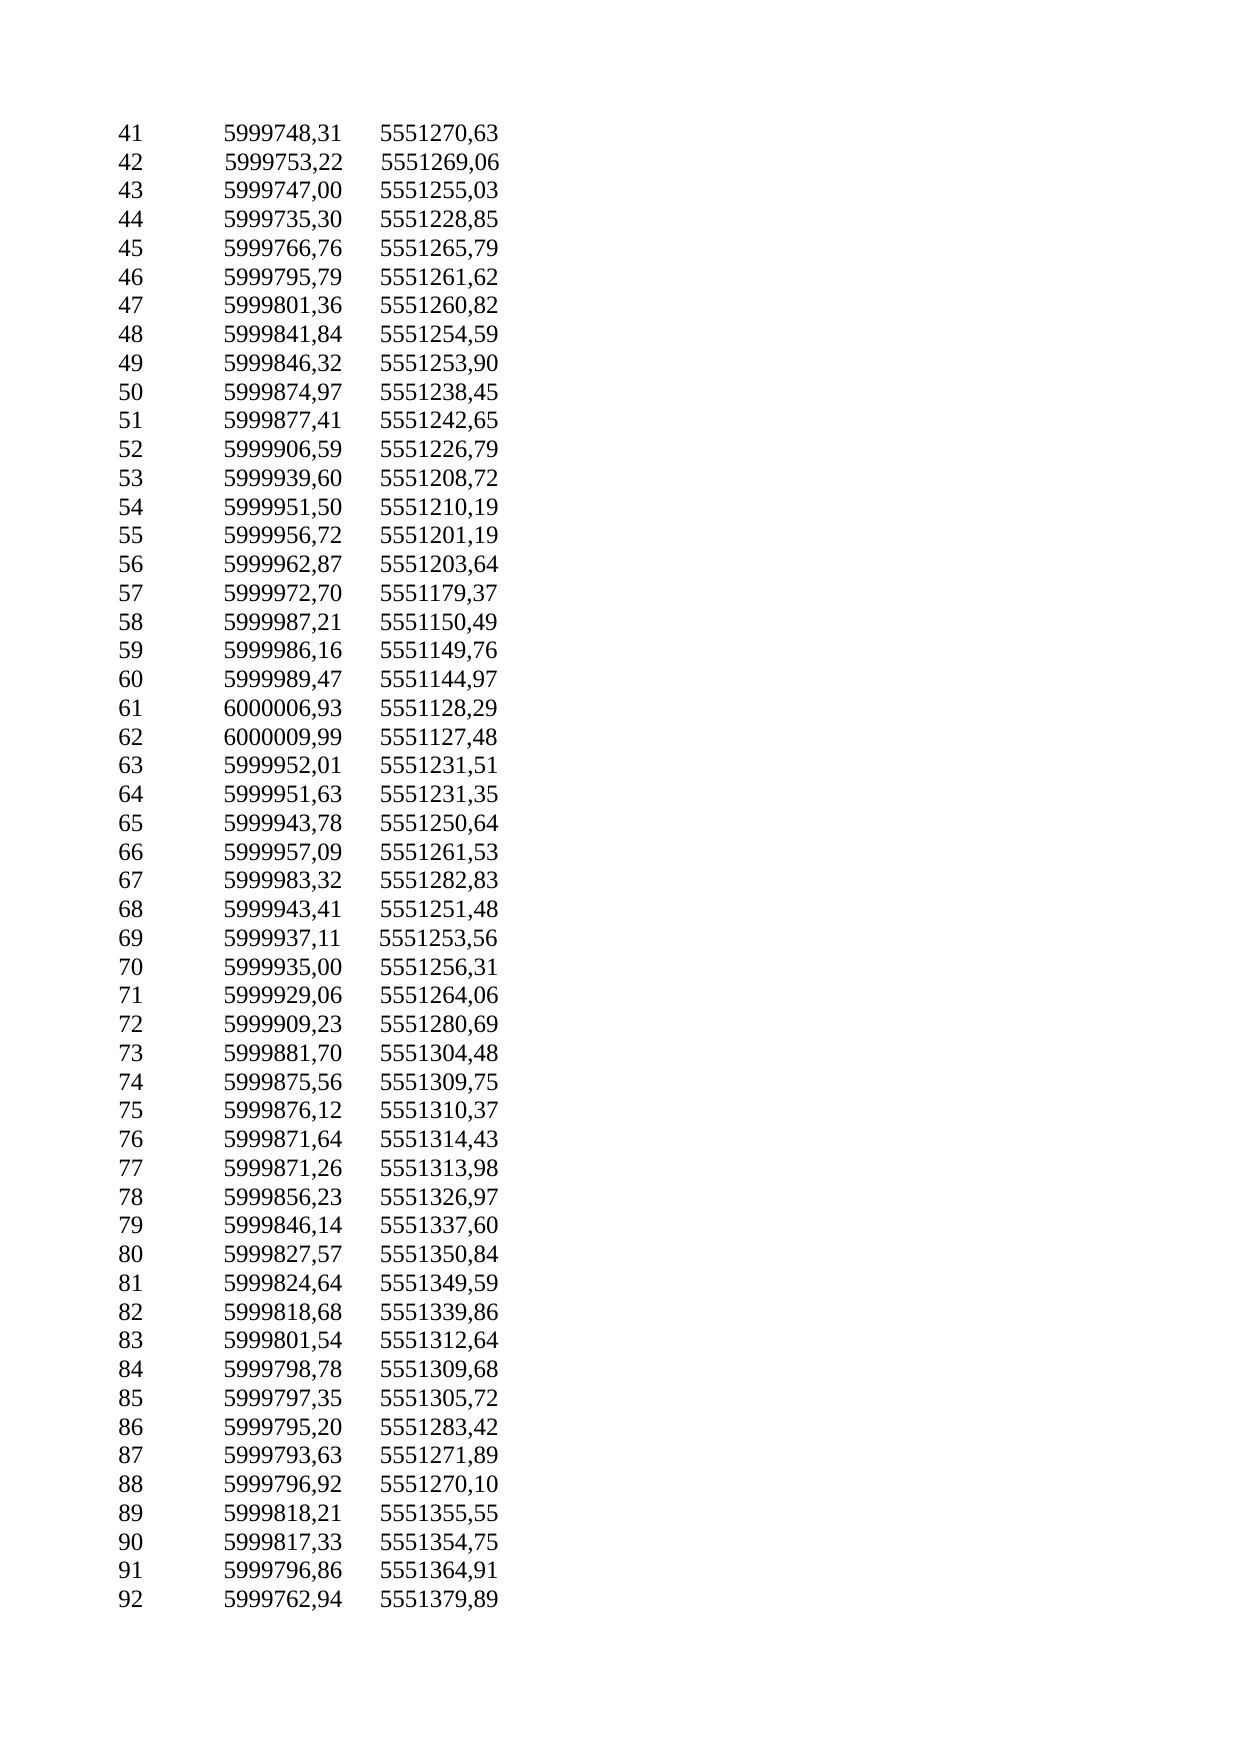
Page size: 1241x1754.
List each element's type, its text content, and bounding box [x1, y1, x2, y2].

text 89 5999818,21 5551355,55 [118, 1498, 1122, 1527]
text 45 5999766,76 5551265,79 [118, 233, 1122, 262]
text 53 5999939,60 5551208,72 [118, 463, 1122, 492]
text 79 5999846,14 5551337,60 [118, 1211, 1122, 1239]
text 87 5999793,63 5551271,89 [118, 1441, 1122, 1469]
text 51 5999877,41 5551242,65 [118, 406, 1122, 434]
text 57 5999972,70 5551179,37 [118, 578, 1122, 607]
text 42 5999753,22 5551269,06 [118, 147, 1122, 176]
text 48 5999841,84 5551254,59 [118, 319, 1122, 348]
text 60 5999989,47 5551144,97 [118, 664, 1122, 693]
text 56 5999962,87 5551203,64 [118, 549, 1122, 578]
text 73 5999881,70 5551304,48 [118, 1038, 1122, 1067]
text 76 5999871,64 5551314,43 [118, 1124, 1122, 1153]
text 92 5999762,94 5551379,89 [118, 1584, 1122, 1613]
text 47 5999801,36 5551260,82 [118, 291, 1122, 319]
text 44 5999735,30 5551228,85 [118, 204, 1122, 233]
text 49 5999846,32 5551253,90 [118, 348, 1122, 377]
text 46 5999795,79 5551261,62 [118, 262, 1122, 291]
text 88 5999796,92 5551270,10 [118, 1469, 1122, 1498]
text 41 5999748,31 5551270,63 [118, 118, 1122, 147]
text 86 5999795,20 5551283,42 [118, 1412, 1122, 1441]
text 80 5999827,57 5551350,84 [118, 1239, 1122, 1268]
text 52 5999906,59 5551226,79 [118, 434, 1122, 463]
text 75 5999876,12 5551310,37 [118, 1096, 1122, 1124]
text 55 5999956,72 5551201,19 [118, 521, 1122, 549]
text 83 5999801,54 5551312,64 [118, 1326, 1122, 1354]
text 77 5999871,26 5551313,98 [118, 1153, 1122, 1182]
text 91 5999796,86 5551364,91 [118, 1556, 1122, 1584]
text 61 6000006,93 5551128,29 [118, 693, 1122, 722]
text 82 5999818,68 5551339,86 [118, 1297, 1122, 1326]
text 85 5999797,35 5551305,72 [118, 1383, 1122, 1412]
text 67 5999983,32 5551282,83 [118, 866, 1122, 894]
text 63 5999952,01 5551231,51 [118, 751, 1122, 779]
text 54 5999951,50 5551210,19 [118, 492, 1122, 521]
text 64 5999951,63 5551231,35 [118, 779, 1122, 808]
text 81 5999824,64 5551349,59 [118, 1268, 1122, 1297]
text 90 5999817,33 5551354,75 [118, 1527, 1122, 1556]
text 62 6000009,99 5551127,48 [118, 722, 1122, 751]
text 70 5999935,00 5551256,31 [118, 952, 1122, 981]
text 84 5999798,78 5551309,68 [118, 1354, 1122, 1383]
text 72 5999909,23 5551280,69 [118, 1009, 1122, 1038]
text 50 5999874,97 5551238,45 [118, 377, 1122, 406]
text 78 5999856,23 5551326,97 [118, 1182, 1122, 1211]
text 43 5999747,00 5551255,03 [118, 176, 1122, 204]
text 65 5999943,78 5551250,64 [118, 808, 1122, 837]
text 59 5999986,16 5551149,76 [118, 636, 1122, 664]
text 68 5999943,41 5551251,48 [118, 894, 1122, 923]
text 74 5999875,56 5551309,75 [118, 1067, 1122, 1096]
text 71 5999929,06 5551264,06 [118, 981, 1122, 1009]
text 69 5999937,11 5551253,56 [118, 923, 1122, 952]
text 58 5999987,21 5551150,49 [118, 607, 1122, 636]
text 66 5999957,09 5551261,53 [118, 837, 1122, 866]
